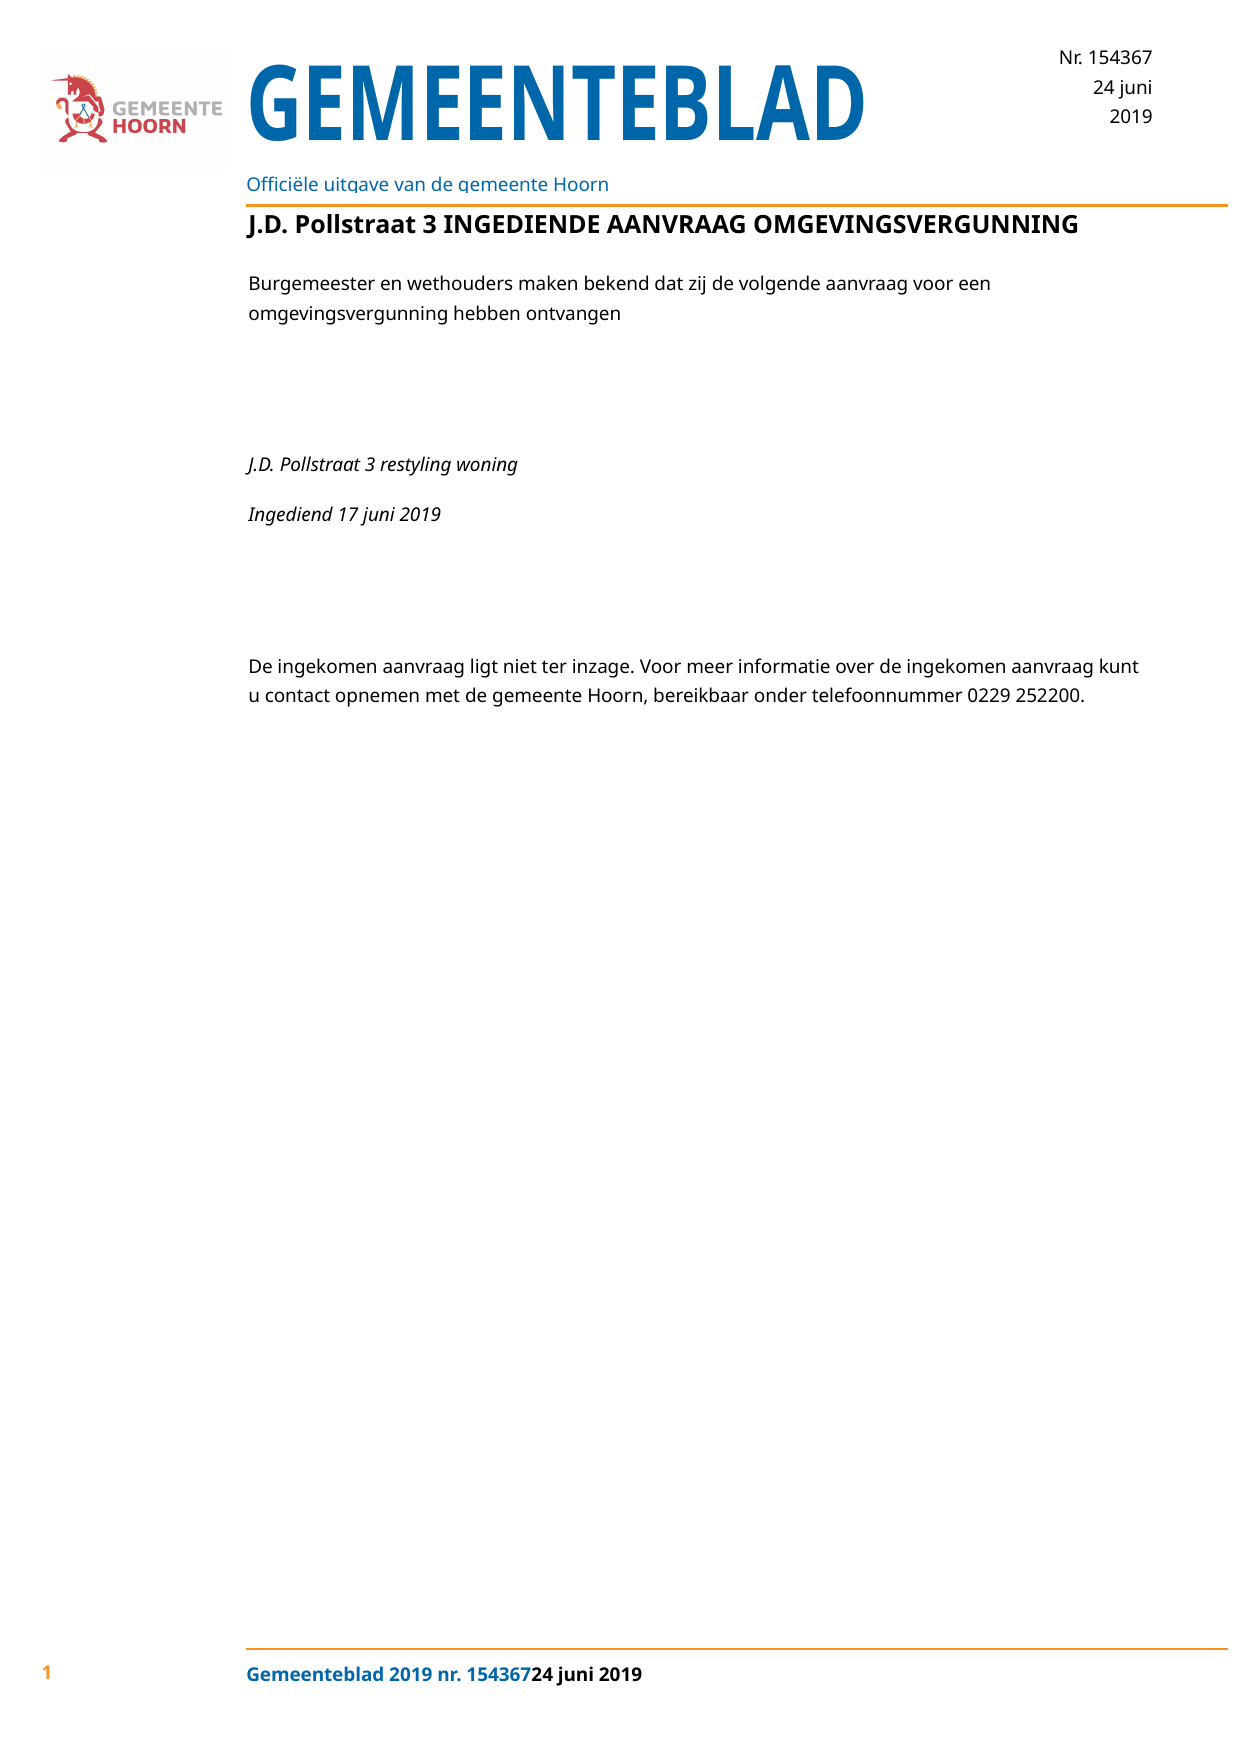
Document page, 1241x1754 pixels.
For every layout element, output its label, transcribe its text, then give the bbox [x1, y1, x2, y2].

text De ingekomen aanvraag ligt niet ter inzage. Voor meer informatie over de ingekomen aanvraag kunt u contact opnemen met de gemeente Hoorn, bereikbaar onder telefoonnummer 0229 252200. [248, 653, 1152, 708]
text J.D. Pollstraat 3 restyling woning [248, 451, 1152, 477]
text J.D. Pollstraat 3 INGEDIENDE AANVRAAG OMGEVINGSVERGUNNING [248, 207, 1152, 241]
text Burgemeester en wethouders maken bekend dat zij de volgende aanvraag voor een omgevingsvergunning hebben ontvangen [248, 270, 1152, 326]
text Ingediend 17 juni 2019 [248, 502, 1152, 527]
picture [41, 47, 231, 172]
